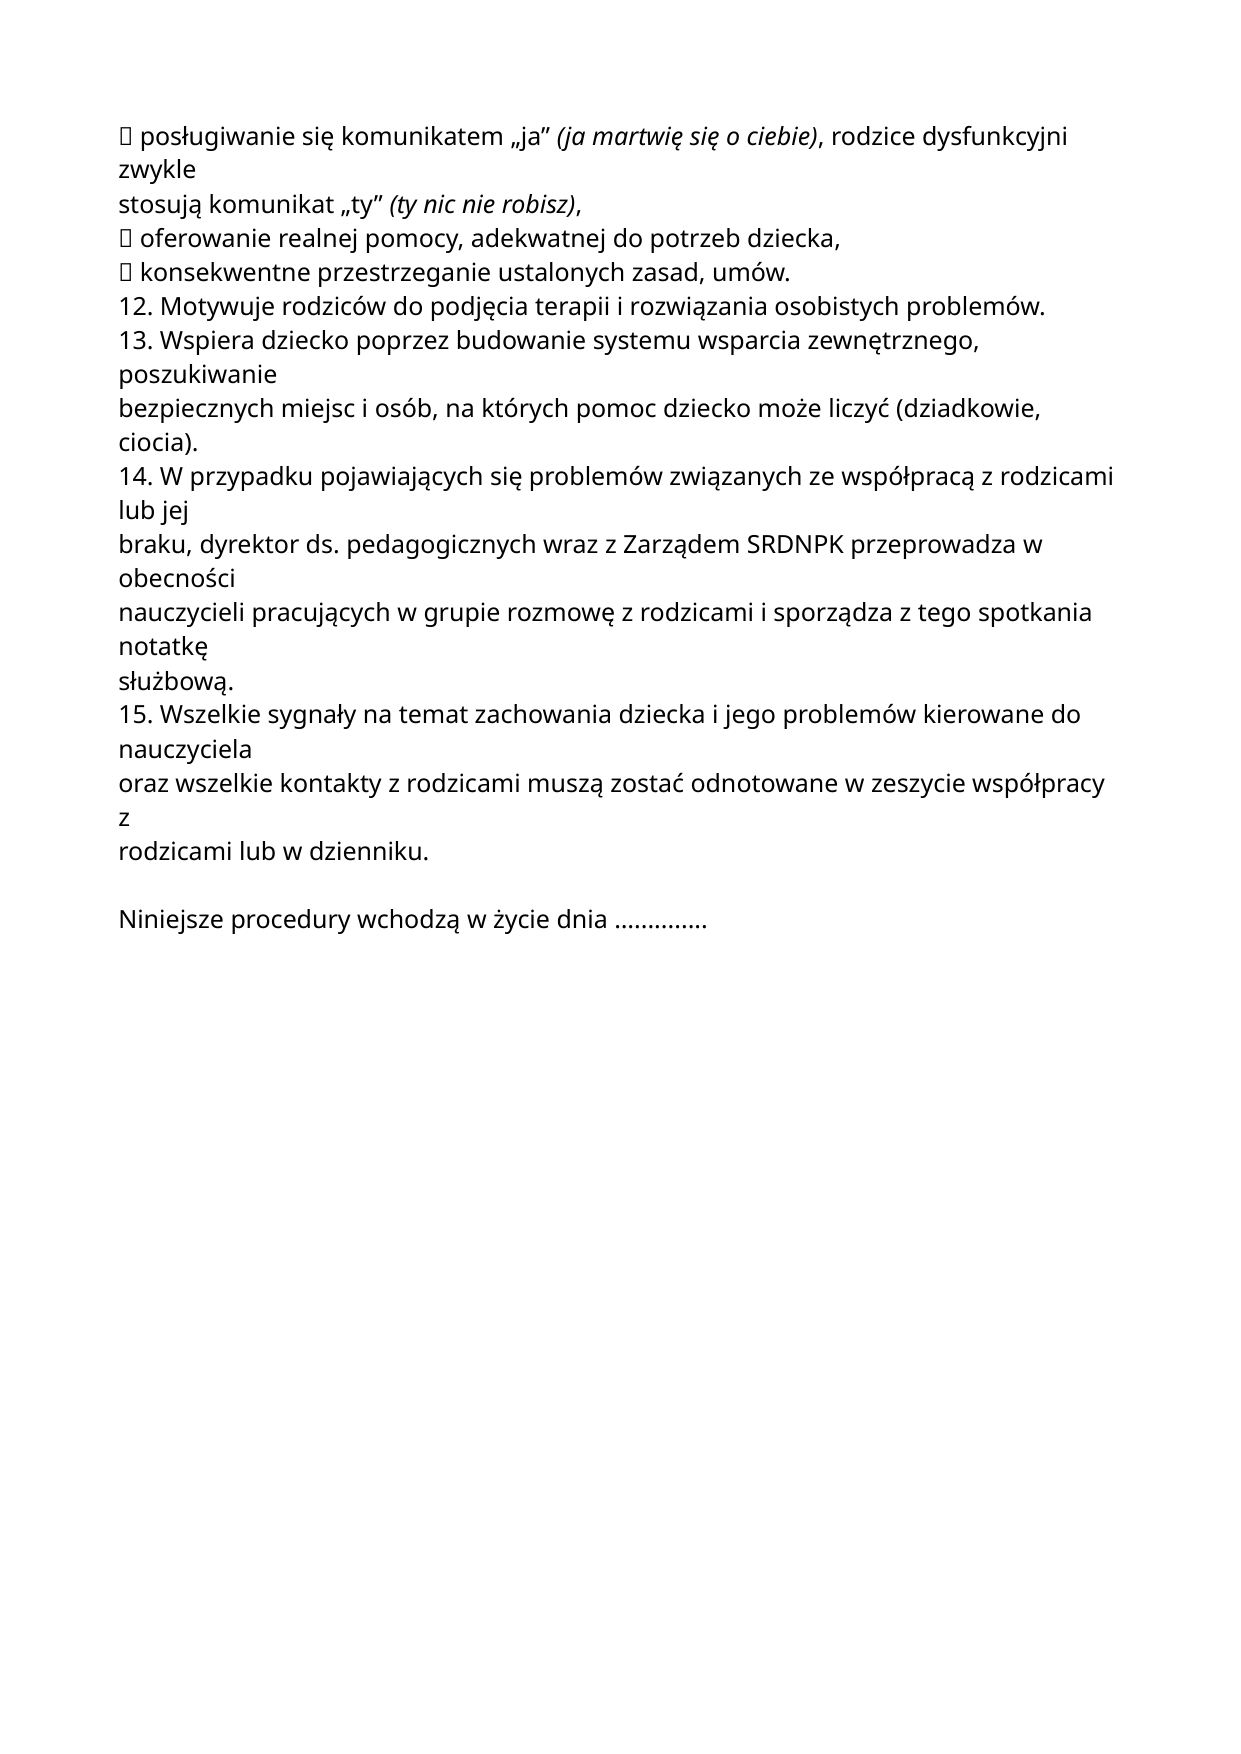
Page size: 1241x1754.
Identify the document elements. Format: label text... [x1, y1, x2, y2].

text nauczycieli pracujących w grupie rozmowę z rodzicami i sporządza z tego spotkania notatkę [118, 595, 1122, 663]
text Niniejsze procedury wchodzą w życie dnia …........... [118, 902, 1122, 936]
text 13. Wspiera dziecko poprzez budowanie systemu wsparcia zewnętrznego, poszukiwanie [118, 322, 1122, 391]
text rodzicami lub w dzienniku. [118, 833, 1122, 867]
text 15. Wszelkie sygnały na temat zachowania dziecka i jego problemów kierowane do nauczyciela [118, 697, 1122, 765]
text braku, dyrektor ds. pedagogicznych wraz z Zarządem SRDNPK przeprowadza w obecności [118, 527, 1122, 595]
text służbową. [118, 663, 1122, 697]
text  konsekwentne przestrzeganie ustalonych zasad, umów. [118, 254, 1122, 288]
text 14. W przypadku pojawiających się problemów związanych ze współpracą z rodzicami lub jej [118, 459, 1122, 527]
text  posługiwanie się komunikatem „ja” (ja martwię się o ciebie), rodzice dysfunkcyjni zwykle [118, 118, 1122, 186]
text bezpiecznych miejsc i osób, na których pomoc dziecko może liczyć (dziadkowie, ciocia). [118, 391, 1122, 459]
text oraz wszelkie kontakty z rodzicami muszą zostać odnotowane w zeszycie współpracy z [118, 765, 1122, 833]
text  oferowanie realnej pomocy, adekwatnej do potrzeb dziecka, [118, 220, 1122, 254]
text stosują komunikat „ty” (ty nic nie robisz), [118, 186, 1122, 220]
text 12. Motywuje rodziców do podjęcia terapii i rozwiązania osobistych problemów. [118, 288, 1122, 322]
